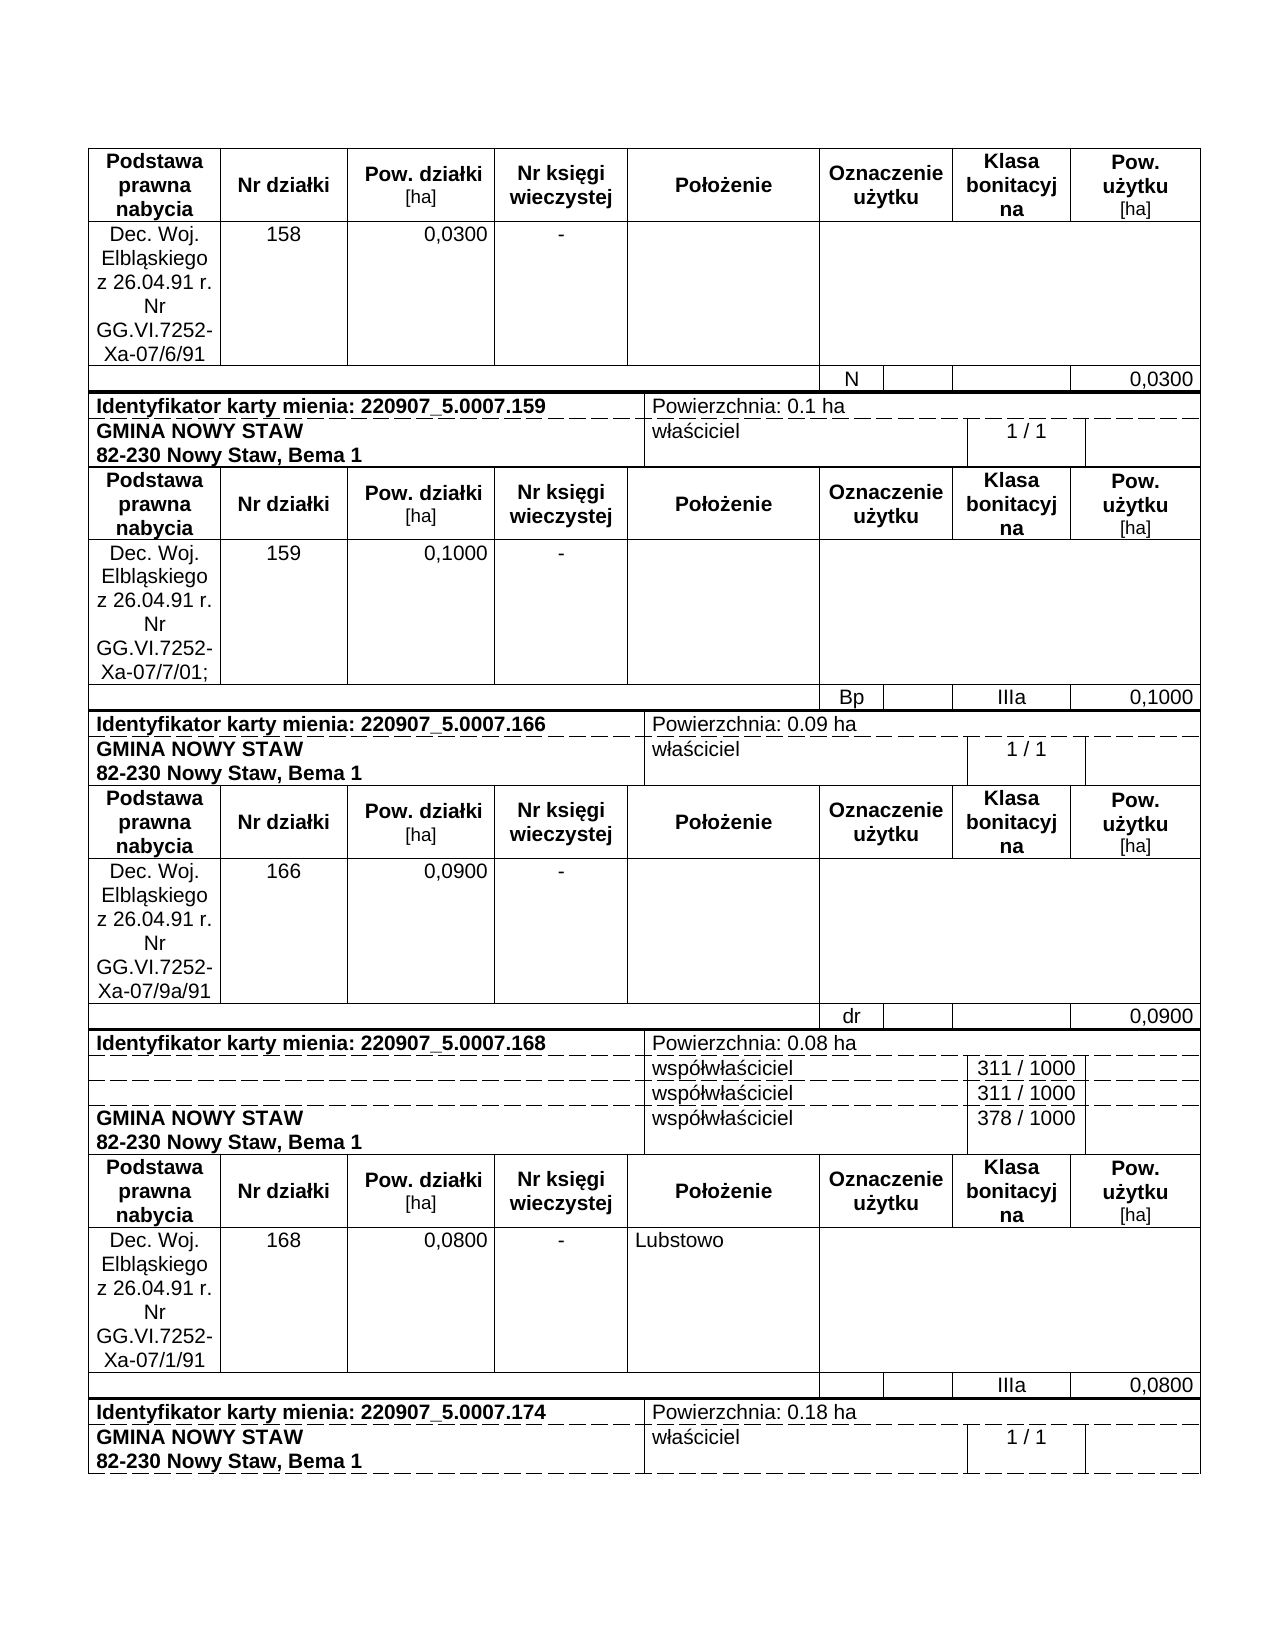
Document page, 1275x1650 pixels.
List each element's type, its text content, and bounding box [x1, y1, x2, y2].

table_cell Nr księgi wieczystej [495, 149, 627, 221]
table_cell 1 / 1 [968, 1424, 1085, 1473]
table_cell - [495, 222, 627, 365]
table_cell Dec. Woj. Elbląskiego z 26.04.91 r. Nr GG.VI.7252-Xa-07/1/91 [89, 1228, 220, 1372]
table_cell Klasa bonitacyjna [953, 468, 1070, 539]
table_cell N [820, 366, 883, 390]
table_cell 0,0900 [1071, 1004, 1200, 1028]
table_cell [884, 366, 952, 390]
table_cell [89, 685, 819, 709]
table_cell 311 / 1000 [968, 1080, 1085, 1105]
table_cell [628, 222, 819, 365]
table_cell 0,0800 [1071, 1373, 1200, 1397]
table_cell Podstawa prawna nabycia [89, 149, 220, 221]
table_cell Oznaczenie użytku [820, 468, 952, 539]
table_cell Identyfikator karty mienia: 220907_5.0007.174 [89, 1400, 644, 1424]
table_cell Klasa bonitacyjna [953, 149, 1070, 221]
table_cell [1086, 1080, 1200, 1105]
table_cell Nr księgi wieczystej [495, 468, 627, 539]
table_cell [89, 1373, 819, 1397]
table_cell 378 / 1000 [968, 1105, 1085, 1154]
table_cell GMINA NOWY STAW 82-230 Nowy Staw, Bema 1 [89, 1424, 644, 1473]
table_cell IIIa [953, 685, 1070, 709]
table_cell Identyfikator karty mienia: 220907_5.0007.159 [89, 394, 644, 417]
table_cell [884, 1373, 952, 1397]
table_cell właściciel [645, 736, 967, 785]
table_cell Dec. Woj. Elbląskiego z 26.04.91 r. Nr GG.VI.7252-Xa-07/6/91 [89, 222, 220, 365]
table_cell [953, 1004, 1070, 1028]
table_cell [820, 859, 1200, 1003]
table_cell [820, 222, 1200, 365]
table_cell Oznaczenie użytku [820, 149, 952, 221]
table_cell [820, 1373, 883, 1397]
table_cell [1086, 1424, 1200, 1473]
table_cell Oznaczenie użytku [820, 1155, 952, 1227]
table_cell [89, 366, 819, 390]
table_cell Położenie [628, 786, 819, 858]
table_cell Powierzchnia: 0.1 ha [645, 394, 1200, 417]
table_cell właściciel [645, 418, 967, 466]
table_cell Podstawa prawna nabycia [89, 786, 220, 858]
table_cell współwłaściciel [645, 1105, 967, 1154]
table_cell [884, 685, 952, 709]
table_cell GMINA NOWY STAW 82-230 Nowy Staw, Bema 1 [89, 418, 644, 466]
table_cell 0,1000 [1071, 685, 1200, 709]
table_cell Położenie [628, 468, 819, 539]
table_cell [1086, 1105, 1200, 1154]
table_cell Oznaczenie użytku [820, 786, 952, 858]
table_cell Pow. użytku [ha] [1071, 468, 1200, 539]
table_cell właściciel [645, 1424, 967, 1473]
table_cell Nr działki [221, 786, 347, 858]
table_cell 0,0300 [1071, 366, 1200, 390]
table_cell współwłaściciel [645, 1055, 967, 1080]
table_cell Położenie [628, 1155, 819, 1227]
table_cell Pow. działki [ha] [348, 1155, 494, 1227]
table_cell [628, 540, 819, 684]
table_cell Nr działki [221, 468, 347, 539]
table_cell 1 / 1 [968, 736, 1085, 785]
table_cell Powierzchnia: 0.18 ha [645, 1400, 1200, 1424]
table_cell - [495, 540, 627, 684]
table_cell Powierzchnia: 0.08 ha [645, 1031, 1200, 1055]
table_cell 158 [221, 222, 347, 365]
table_cell Podstawa prawna nabycia [89, 1155, 220, 1227]
table_cell 0,0800 [348, 1228, 494, 1372]
table_cell Pow. działki [ha] [348, 786, 494, 858]
table_cell [820, 1228, 1200, 1372]
table_cell GMINA NOWY STAW 82-230 Nowy Staw, Bema 1 [89, 736, 644, 785]
table_cell 0,1000 [348, 540, 494, 684]
table_cell [884, 1004, 952, 1028]
table_cell współwłaściciel [645, 1080, 967, 1105]
table_cell 1 / 1 [968, 418, 1085, 466]
table_cell dr [820, 1004, 883, 1028]
table_cell [820, 540, 1200, 684]
table_cell Pow. działki [ha] [348, 149, 494, 221]
table_cell Klasa bonitacyjna [953, 1155, 1070, 1227]
table_cell [953, 366, 1070, 390]
table_cell Klasa bonitacyjna [953, 786, 1070, 858]
table_cell - [495, 1228, 627, 1372]
table_cell Lubstowo [628, 1228, 819, 1372]
table_cell [89, 1080, 644, 1105]
table_cell Nr działki [221, 1155, 347, 1227]
table_cell 0,0900 [348, 859, 494, 1003]
table_cell - [495, 859, 627, 1003]
table_cell Identyfikator karty mienia: 220907_5.0007.166 [89, 712, 644, 736]
table_cell Nr księgi wieczystej [495, 1155, 627, 1227]
table_cell [89, 1055, 644, 1080]
table_cell Identyfikator karty mienia: 220907_5.0007.168 [89, 1031, 644, 1055]
table_cell Powierzchnia: 0.09 ha [645, 712, 1200, 736]
table_cell 166 [221, 859, 347, 1003]
table_cell Dec. Woj. Elbląskiego z 26.04.91 r. Nr GG.VI.7252-Xa-07/9a/91 [89, 859, 220, 1003]
table_cell [628, 859, 819, 1003]
table_cell GMINA NOWY STAW 82-230 Nowy Staw, Bema 1 [89, 1105, 644, 1154]
table_cell [1086, 418, 1200, 466]
table_cell Pow. działki [ha] [348, 468, 494, 539]
table_cell 159 [221, 540, 347, 684]
table_cell Nr działki [221, 149, 347, 221]
table_cell Nr księgi wieczystej [495, 786, 627, 858]
table_cell 0,0300 [348, 222, 494, 365]
table_cell Podstawa prawna nabycia [89, 468, 220, 539]
table_cell [1086, 736, 1200, 785]
table_cell Pow. użytku [ha] [1071, 1155, 1200, 1227]
table_cell Pow. użytku [ha] [1071, 786, 1200, 858]
table_cell [1086, 1055, 1200, 1080]
table_cell Położenie [628, 149, 819, 221]
table_cell IIIa [953, 1373, 1070, 1397]
table_cell Dec. Woj. Elbląskiego z 26.04.91 r. Nr GG.VI.7252-Xa-07/7/01; [89, 540, 220, 684]
table_cell 168 [221, 1228, 347, 1372]
table_cell 311 / 1000 [968, 1055, 1085, 1080]
table_cell Bp [820, 685, 883, 709]
table_cell Pow. użytku [ha] [1071, 149, 1200, 221]
table_cell [89, 1004, 819, 1028]
